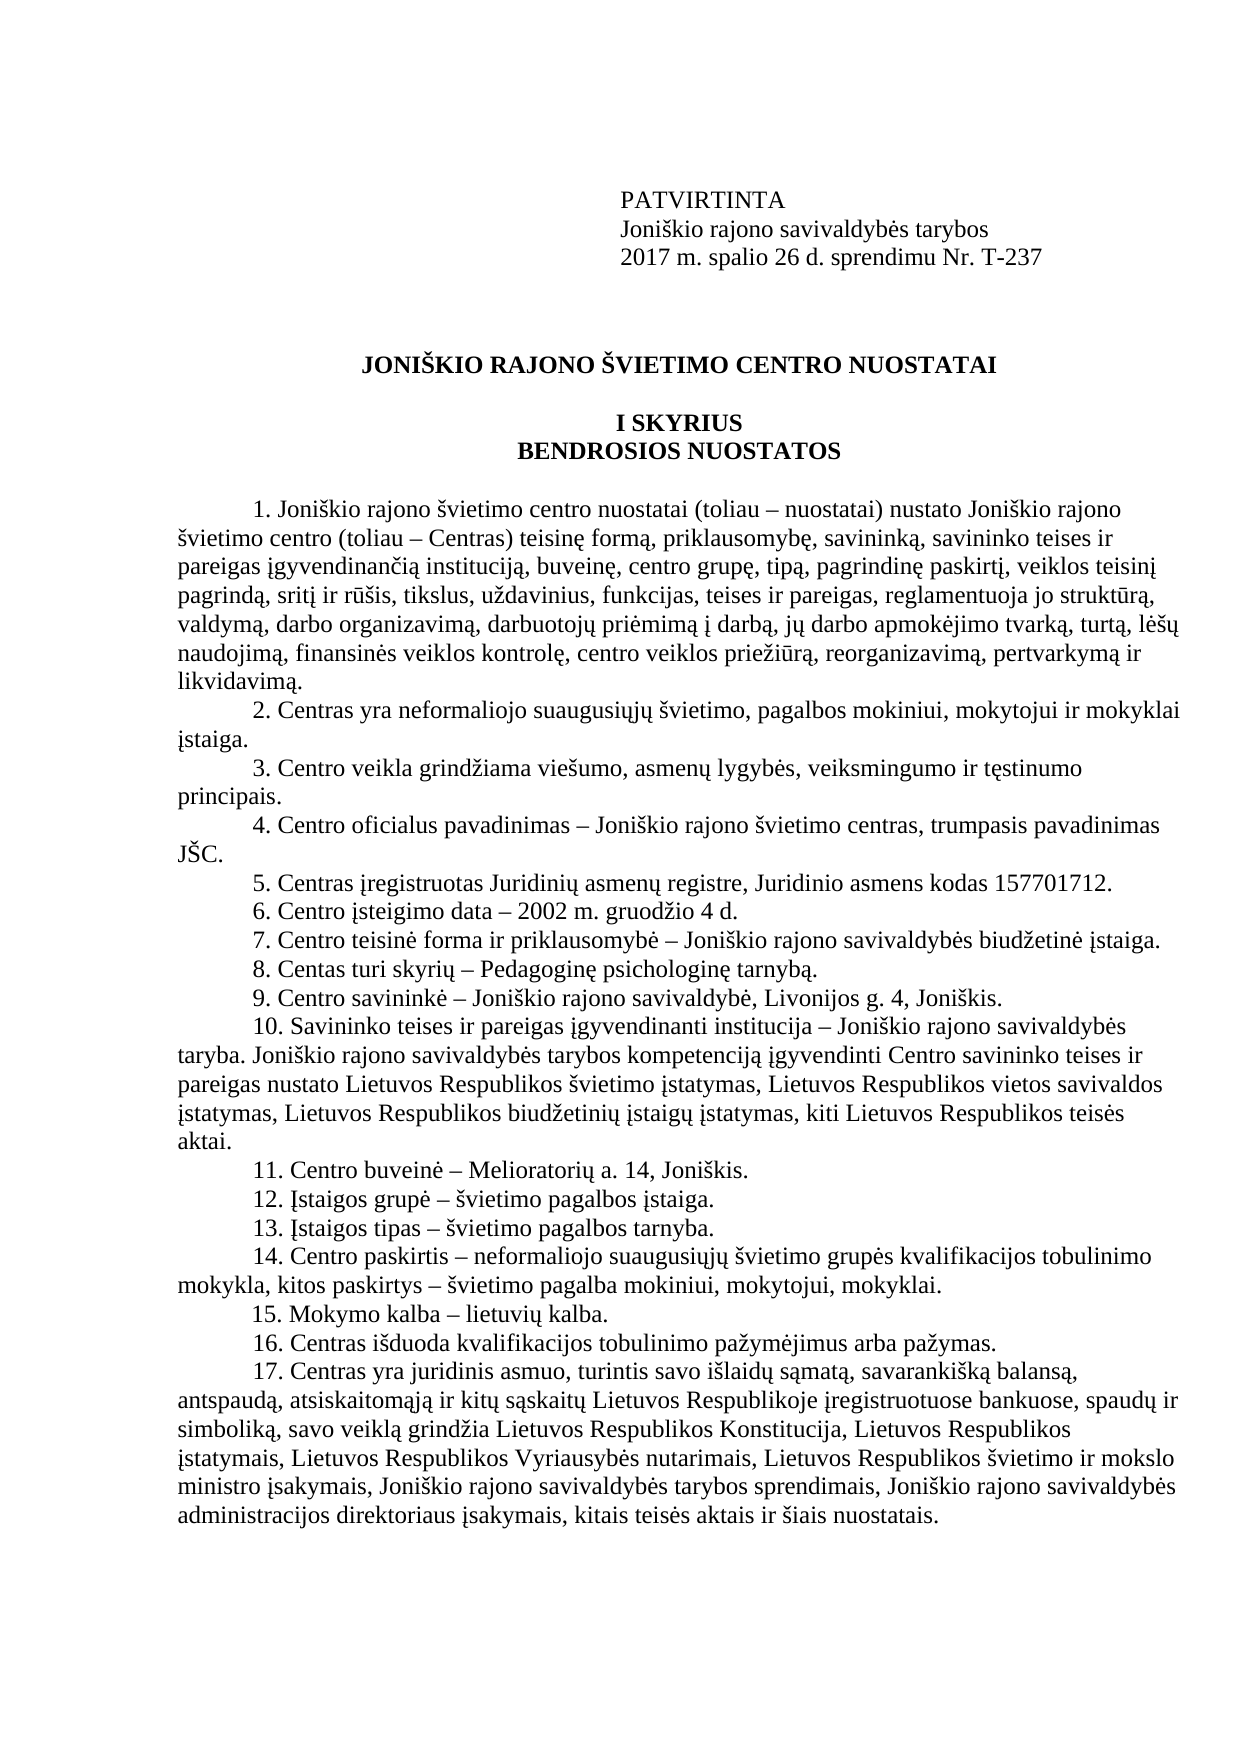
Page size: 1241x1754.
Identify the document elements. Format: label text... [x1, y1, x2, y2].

text 10. Savininko teises ir pareigas įgyvendinanti institucija – Joniškio rajono savivaldybės taryba. Joniškio rajono savivaldybės tarybos kompetenciją įgyvendinti Centro savininko teises ir pareigas nustato Lietuvos Respublikos švietimo įstatymas, Lietuvos Respublikos vietos savivaldos įstatymas, Lietuvos Respublikos biudžetinių įstaigų įstatymas, kiti Lietuvos Respublikos teisės aktai. [177, 1011, 1181, 1155]
text 13. Įstaigos tipas – švietimo pagalbos tarnyba. [177, 1213, 1181, 1241]
text 11. Centro buveinė – Melioratorių a. 14, Joniškis. [177, 1155, 1181, 1184]
text 3. Centro veikla grindžiama viešumo, asmenų lygybės, veiksmingumo ir tęstinumo principais. [177, 753, 1181, 810]
text 8. Centas turi skyrių – Pedagoginę psichologinę tarnybą. [177, 954, 1181, 983]
text 16. Centras išduoda kvalifikacijos tobulinimo pažymėjimus arba pažymas. [177, 1328, 1181, 1356]
text 14. Centro paskirtis – neformaliojo suaugusiųjų švietimo grupės kvalifikacijos tobulinimo mokykla, kitos paskirtys – švietimo pagalba mokiniui, mokytojui, mokyklai. [177, 1241, 1181, 1299]
text JONIŠKIO RAJONO ŠVIETIMO CENTRO NUOSTATAI [177, 350, 1181, 379]
text 2017 m. spalio 26 d. sprendimu Nr. T-237 [620, 242, 1181, 271]
text 1. Joniškio rajono švietimo centro nuostatai (toliau – nuostatai) nustato Joniškio rajono švietimo centro (toliau – Centras) teisinę formą, priklausomybę, savininką, savininko teises ir pareigas įgyvendinančią instituciją, buveinę, centro grupę, tipą, pagrindinę paskirtį, veiklos teisinį pagrindą, sritį ir rūšis, tikslus, uždavinius, funkcijas, teises ir pareigas, reglamentuoja jo struktūrą, valdymą, darbo organizavimą, darbuotojų priėmimą į darbą, jų darbo apmokėjimo tvarką, turtą, lėšų naudojimą, finansinės veiklos kontrolę, centro veiklos priežiūrą, reorganizavimą, pertvarkymą ir likvidavimą. [177, 494, 1181, 695]
text 12. Įstaigos grupė – švietimo pagalbos įstaiga. [177, 1184, 1181, 1213]
text 6. Centro įsteigimo data – 2002 m. gruodžio 4 d. [177, 896, 1181, 925]
text 9. Centro savininkė – Joniškio rajono savivaldybė, Livonijos g. 4, Joniškis. [177, 983, 1181, 1011]
text I SKYRIUS [177, 408, 1181, 436]
text 7. Centro teisinė forma ir priklausomybė – Joniškio rajono savivaldybės biudžetinė įstaiga. [177, 925, 1181, 954]
text Joniškio rajono savivaldybės tarybos [620, 214, 1181, 242]
text 17. Centras yra juridinis asmuo, turintis savo išlaidų sąmatą, savarankišką balansą, antspaudą, atsiskaitomąją ir kitų sąskaitų Lietuvos Respublikoje įregistruotuose bankuose, spaudų ir simboliką, savo veiklą grindžia Lietuvos Respublikos Konstitucija, Lietuvos Respublikos įstatymais, Lietuvos Respublikos Vyriausybės nutarimais, Lietuvos Respublikos švietimo ir mokslo ministro įsakymais, Joniškio rajono savivaldybės tarybos sprendimais, Joniškio rajono savivaldybės administracijos direktoriaus įsakymais, kitais teisės aktais ir šiais nuostatais. [177, 1356, 1181, 1529]
text PATVIRTINTA [620, 185, 1181, 214]
text 2. Centras yra neformaliojo suaugusiųjų švietimo, pagalbos mokiniui, mokytojui ir mokyklai įstaiga. [177, 695, 1181, 753]
text 4. Centro oficialus pavadinimas – Joniškio rajono švietimo centras, trumpasis pavadinimas JŠC. [177, 810, 1181, 868]
text BENDROSIOS NUOSTATOS [177, 436, 1181, 465]
text 15. Mokymo kalba – lietuvių kalba. [148, 1299, 1181, 1328]
text 5. Centras įregistruotas Juridinių asmenų registre, Juridinio asmens kodas 157701712. [177, 868, 1181, 896]
